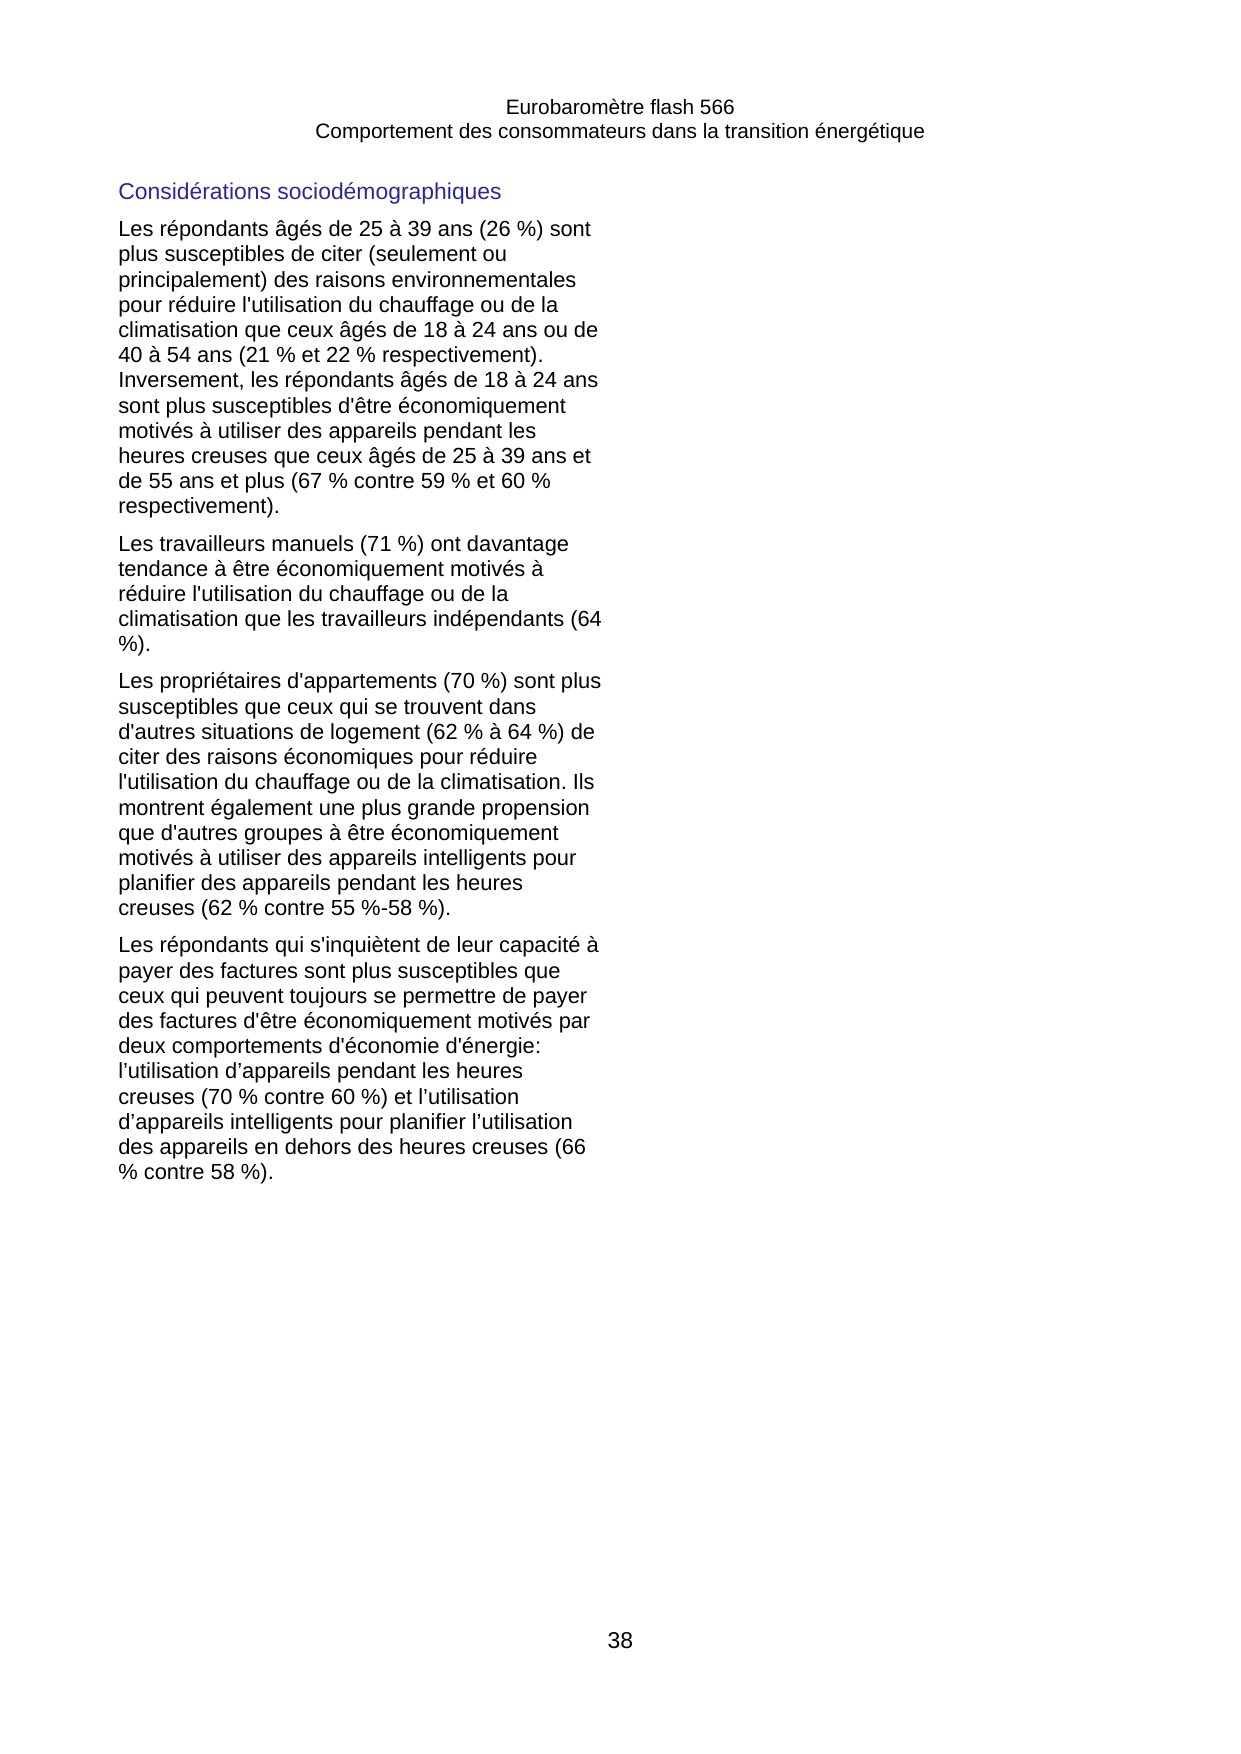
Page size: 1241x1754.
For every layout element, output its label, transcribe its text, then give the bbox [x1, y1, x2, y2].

text Les répondants qui s'inquiètent de leur capacité à payer des factures sont plus susceptibles que ceux qui peuvent toujours se permettre de payer des factures d'être économiquement motivés par deux comportements d'économie d'énergie: l’utilisation d’appareils pendant les heures creuses (70 % contre 60 %) et l’utilisation d’appareils intelligents pour planifier l’utilisation des appareils en dehors des heures creuses (66 % contre 58 %). [118, 932, 605, 1184]
text Les propriétaires d'appartements (70 %) sont plus susceptibles que ceux qui se trouvent dans d'autres situations de logement (62 % à 64 %) de citer des raisons économiques pour réduire l'utilisation du chauffage ou de la climatisation. Ils montrent également une plus grande propension que d'autres groupes à être économiquement motivés à utiliser des appareils intelligents pour planifier des appareils pendant les heures creuses (62 % contre 55 %-58 %). [118, 668, 605, 920]
text Les répondants âgés de 25 à 39 ans (26 %) sont plus susceptibles de citer (seulement ou principalement) des raisons environnementales pour réduire l'utilisation du chauffage ou de la climatisation que ceux âgés de 18 à 24 ans ou de 40 à 54 ans (21 % et 22 % respectivement). Inversement, les répondants âgés de 18 à 24 ans sont plus susceptibles d'être économiquement motivés à utiliser des appareils pendant les heures creuses que ceux âgés de 25 à 39 ans et de 55 ans et plus (67 % contre 59 % et 60 % respectivement). [118, 216, 605, 518]
text Considérations sociodémographiques [118, 178, 605, 204]
text Les travailleurs manuels (71 %) ont davantage tendance à être économiquement motivés à réduire l'utilisation du chauffage ou de la climatisation que les travailleurs indépendants (64 %). [118, 530, 605, 656]
